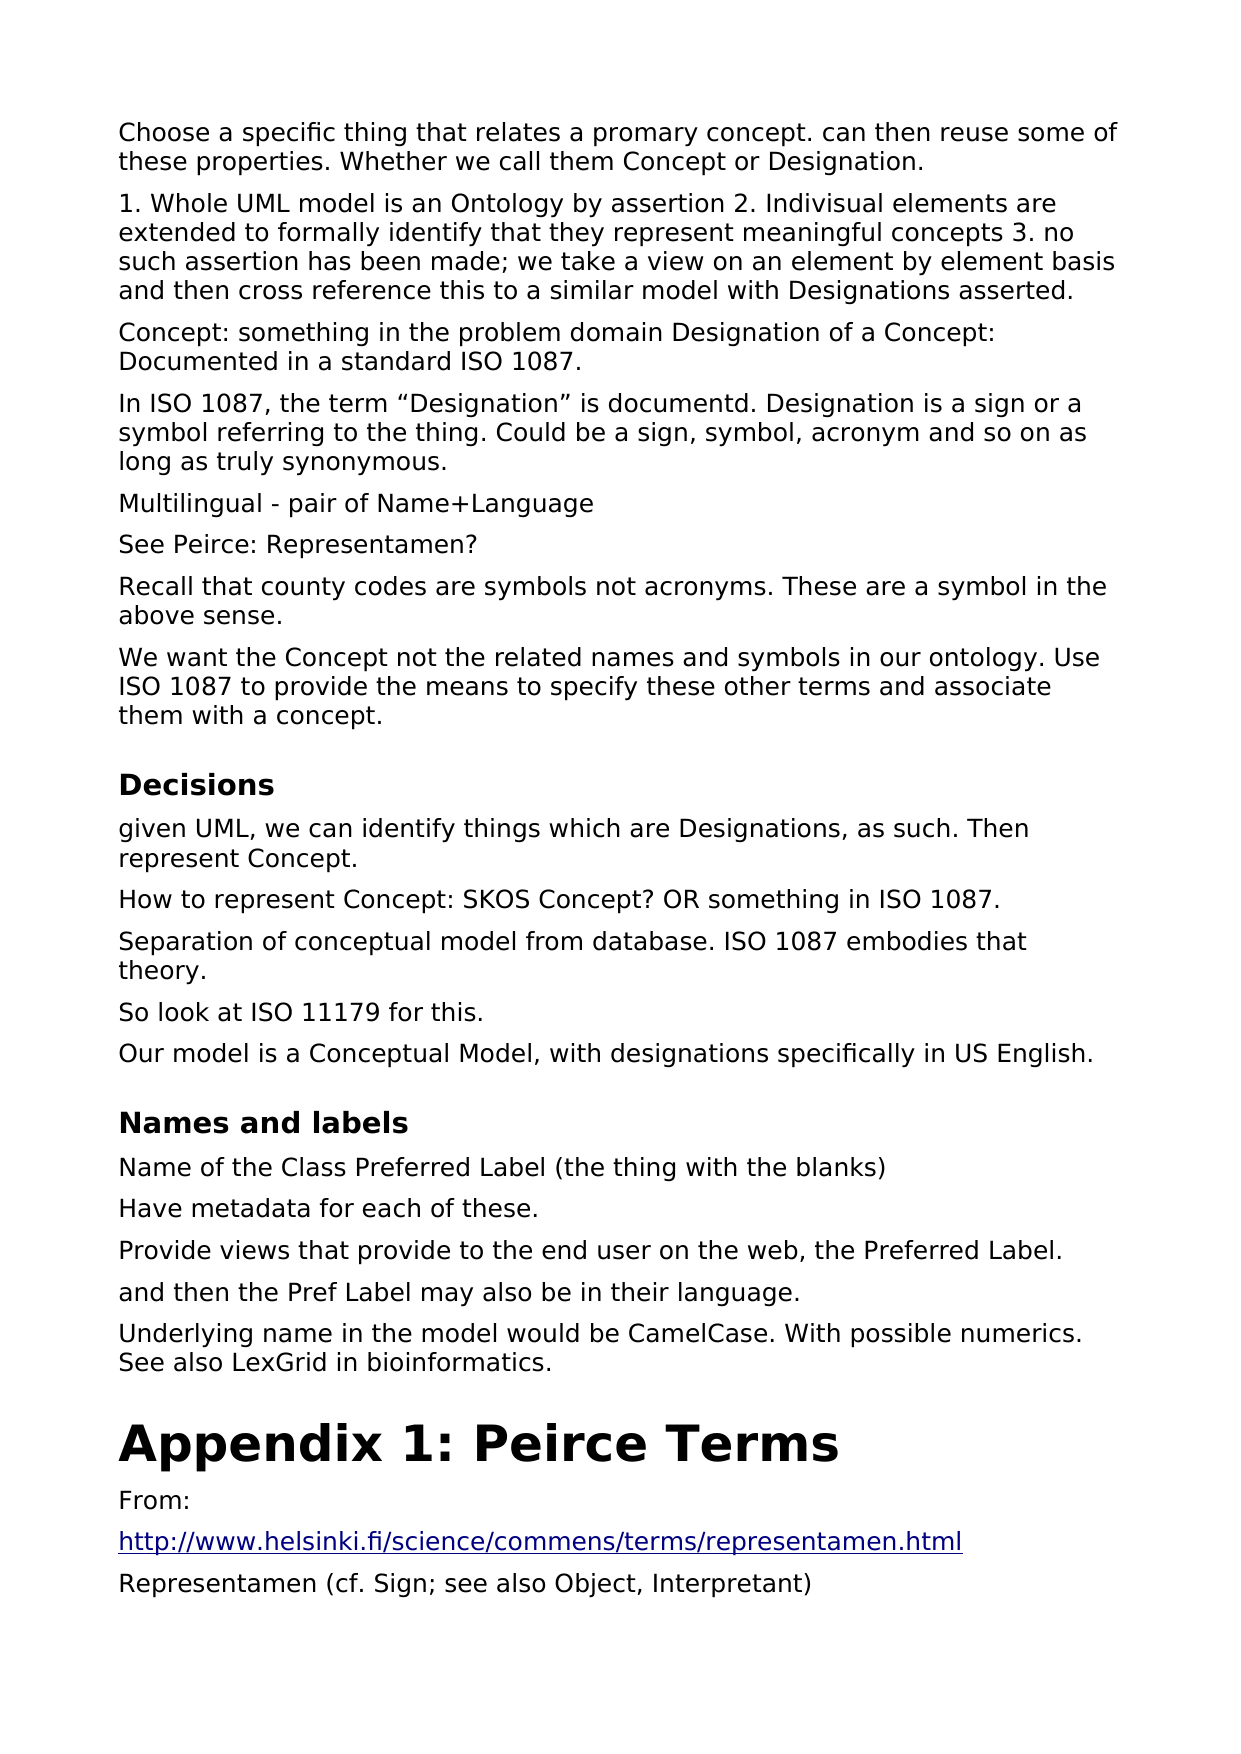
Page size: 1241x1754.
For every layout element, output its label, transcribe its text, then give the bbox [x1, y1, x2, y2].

text Underlying name in the model would be CamelCase. With possible numerics. See also LexGrid in bioinformatics. [118, 1319, 1122, 1378]
text and then the Pref Label may also be in their language. [118, 1278, 1122, 1307]
text Our model is a Conceptual Model, with designations specifically in US English. [118, 1039, 1122, 1069]
text Representamen (cf. Sign; see also Object, Interpretant) [118, 1569, 1122, 1598]
text Have metadata for each of these. [118, 1194, 1122, 1223]
text Recall that county codes are symbols not acronyms. These are a symbol in the above sense. [118, 572, 1122, 631]
text From: [118, 1486, 1122, 1515]
text So look at ISO 11179 for this. [118, 998, 1122, 1027]
subtitle Decisions [118, 768, 1122, 802]
text 1. Whole UML model is an Ontology by assertion 2. Indivisual elements are extended to formally identify that they represent meaningful concepts 3. no such assertion has been made; we take a view on an element by element basis and then cross reference this to a similar model with Designations asserted. [118, 189, 1122, 306]
text Choose a specific thing that relates a promary concept. can then reuse some of these properties. Whether we call them Concept or Designation. [118, 118, 1122, 176]
text In ISO 1087, the term “Designation” is documentd. Designation is a sign or a symbol referring to the thing. Could be a sign, symbol, acronym and so on as long as truly synonymous. [118, 389, 1122, 476]
text How to represent Concept: SKOS Concept? OR something in ISO 1087. [118, 885, 1122, 914]
subtitle Names and labels [118, 1106, 1122, 1140]
text http://www.helsinki.fi/science/commens/terms/representamen.html [118, 1528, 1122, 1557]
text Separation of conceptual model from database. ISO 1087 embodies that theory. [118, 927, 1122, 985]
text See Peirce: Representamen? [118, 531, 1122, 560]
text Concept: something in the problem domain Designation of a Concept: Documented in a standard ISO 1087. [118, 318, 1122, 376]
text Multilingual - pair of Name+Language [118, 489, 1122, 518]
text given UML, we can identify things which are Designations, as such. Then represent Concept. [118, 814, 1122, 873]
text Provide views that provide to the end user on the web, the Preferred Label. [118, 1236, 1122, 1265]
text Name of the Class Preferred Label (the thing with the blanks) [118, 1153, 1122, 1182]
text We want the Concept not the related names and symbols in our ontology. Use ISO 1087 to provide the means to specify these other terms and associate them with a concept. [118, 643, 1122, 731]
subtitle Appendix 1: Peirce Terms [118, 1415, 1122, 1473]
